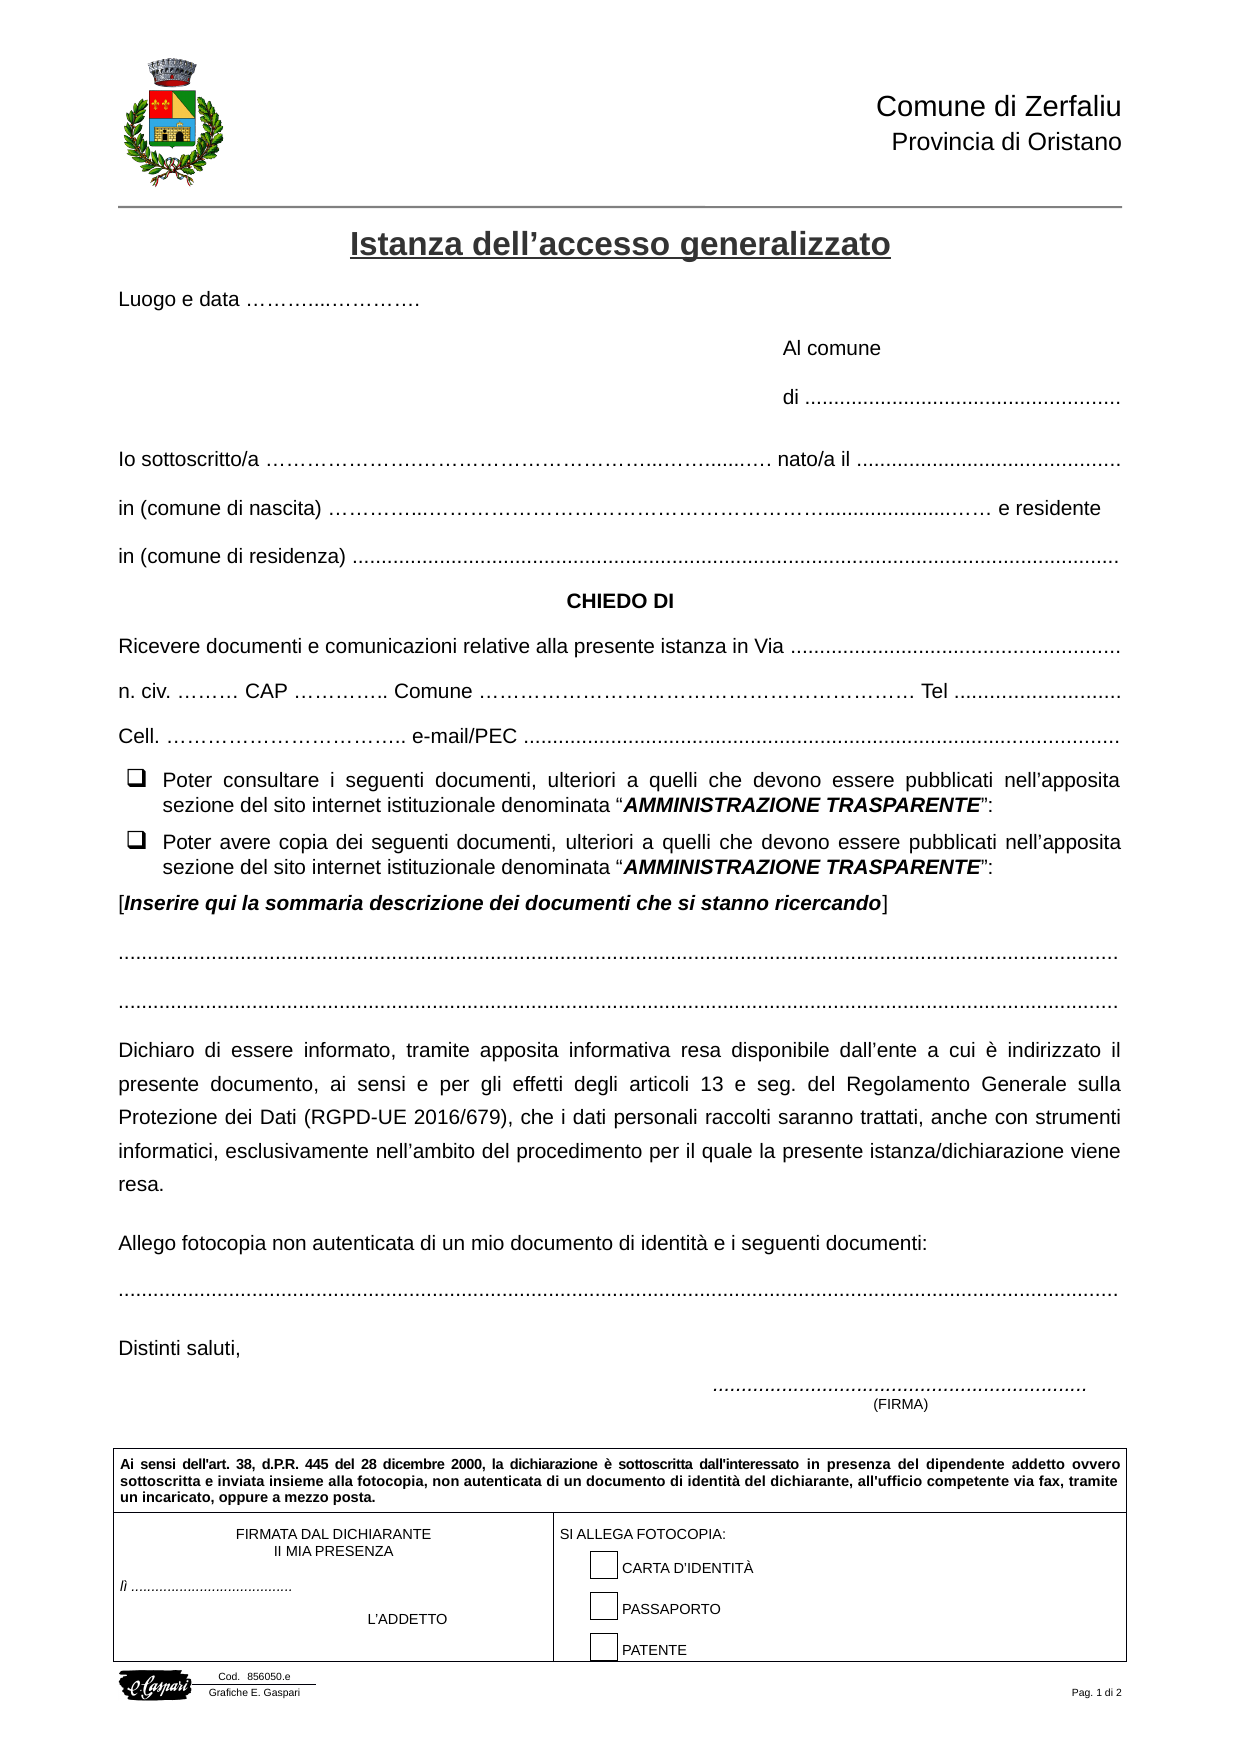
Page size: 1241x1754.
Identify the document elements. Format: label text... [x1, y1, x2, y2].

text in (comune di nascita) …………...…………………………………………………......................…… e residente [118, 495, 1122, 519]
text di [783, 385, 1122, 409]
text Ricevere documenti e comunicazioni relative alla presente istanza in Via [118, 634, 1122, 658]
text Distinti saluti, [118, 1335, 1122, 1359]
text Comune di Zerfaliu [224, 89, 1122, 122]
text ................................................................. [679, 1372, 1122, 1396]
text CHIEDO DI [118, 589, 1122, 613]
list Poter avere copia dei seguenti documenti, ulteriori a quelli che devono essere pubblicati nell’apposita sezione del sito internet istituzionale denominata “AMMINISTRAZIONE TRASPARENTE”: [125, 830, 1122, 879]
subtitle Istanza dell’accesso generalizzato [118, 224, 1122, 262]
text Luogo e data ………....…………. [118, 287, 1122, 311]
text Cell. …………………………….. e-mail/PEC [118, 723, 1122, 747]
text Provincia di Oristano [224, 127, 1122, 156]
text n. civ. ……… CAP ………….. Comune ……………………………………………………… Tel [118, 679, 1122, 703]
table_cell FIRMATA DAL DICHIARANTE II MIA PRESENZA lì ........................................ L’ADDETTO [114, 1513, 553, 1661]
picture [118, 1669, 192, 1701]
picture [122, 58, 224, 189]
text Al comune [783, 336, 1122, 360]
text (FIRMA) [679, 1396, 1122, 1413]
text Dichiaro di essere informato, tramite apposita informativa resa disponibile dall’ente a cui è indirizzato il presente documento, ai sensi e per gli effetti degli articoli 13 e seg. del Regolamento Generale sulla Protezione dei Dati (RGPD-UE 2016/679), che i dati personali raccolti saranno trattati, anche con strumenti informatici, esclusivamente nell’ambito del procedimento per il quale la presente istanza/dichiarazione viene resa. [118, 1038, 1122, 1196]
table_cell SI ALLEGA FOTOCOPIA: CARTA D’IDENTITÀ PASSAPORTO PATENTE [554, 1513, 1126, 1661]
table_header Ai sensi dell'art. 38, d.P.R. 445 del 28 dicembre 2000, la dichiarazione è sottoscritta dall'interessato in presenza del dipendente addetto ovvero sottoscritta e inviata insieme alla fotocopia, non autenticata di un documento di identità del dichiarante, all'ufficio competente via fax, tramite un incaricato, oppure a mezzo posta. [114, 1449, 1126, 1512]
text in (comune di residenza) [118, 544, 1122, 568]
text Allego fotocopia non autenticata di un mio documento di identità e i seguenti documenti: [118, 1231, 1122, 1255]
text Io sottoscritto/a ………………….……………………………...…….......…. nato/a il [118, 446, 1122, 470]
list Poter consultare i seguenti documenti, ulteriori a quelli che devono essere pubblicati nell’apposita sezione del sito internet istituzionale denominata “AMMINISTRAZIONE TRASPARENTE”: [125, 768, 1122, 817]
text [Inserire qui la sommaria descrizione dei documenti che si stanno ricercando] [118, 891, 1122, 915]
